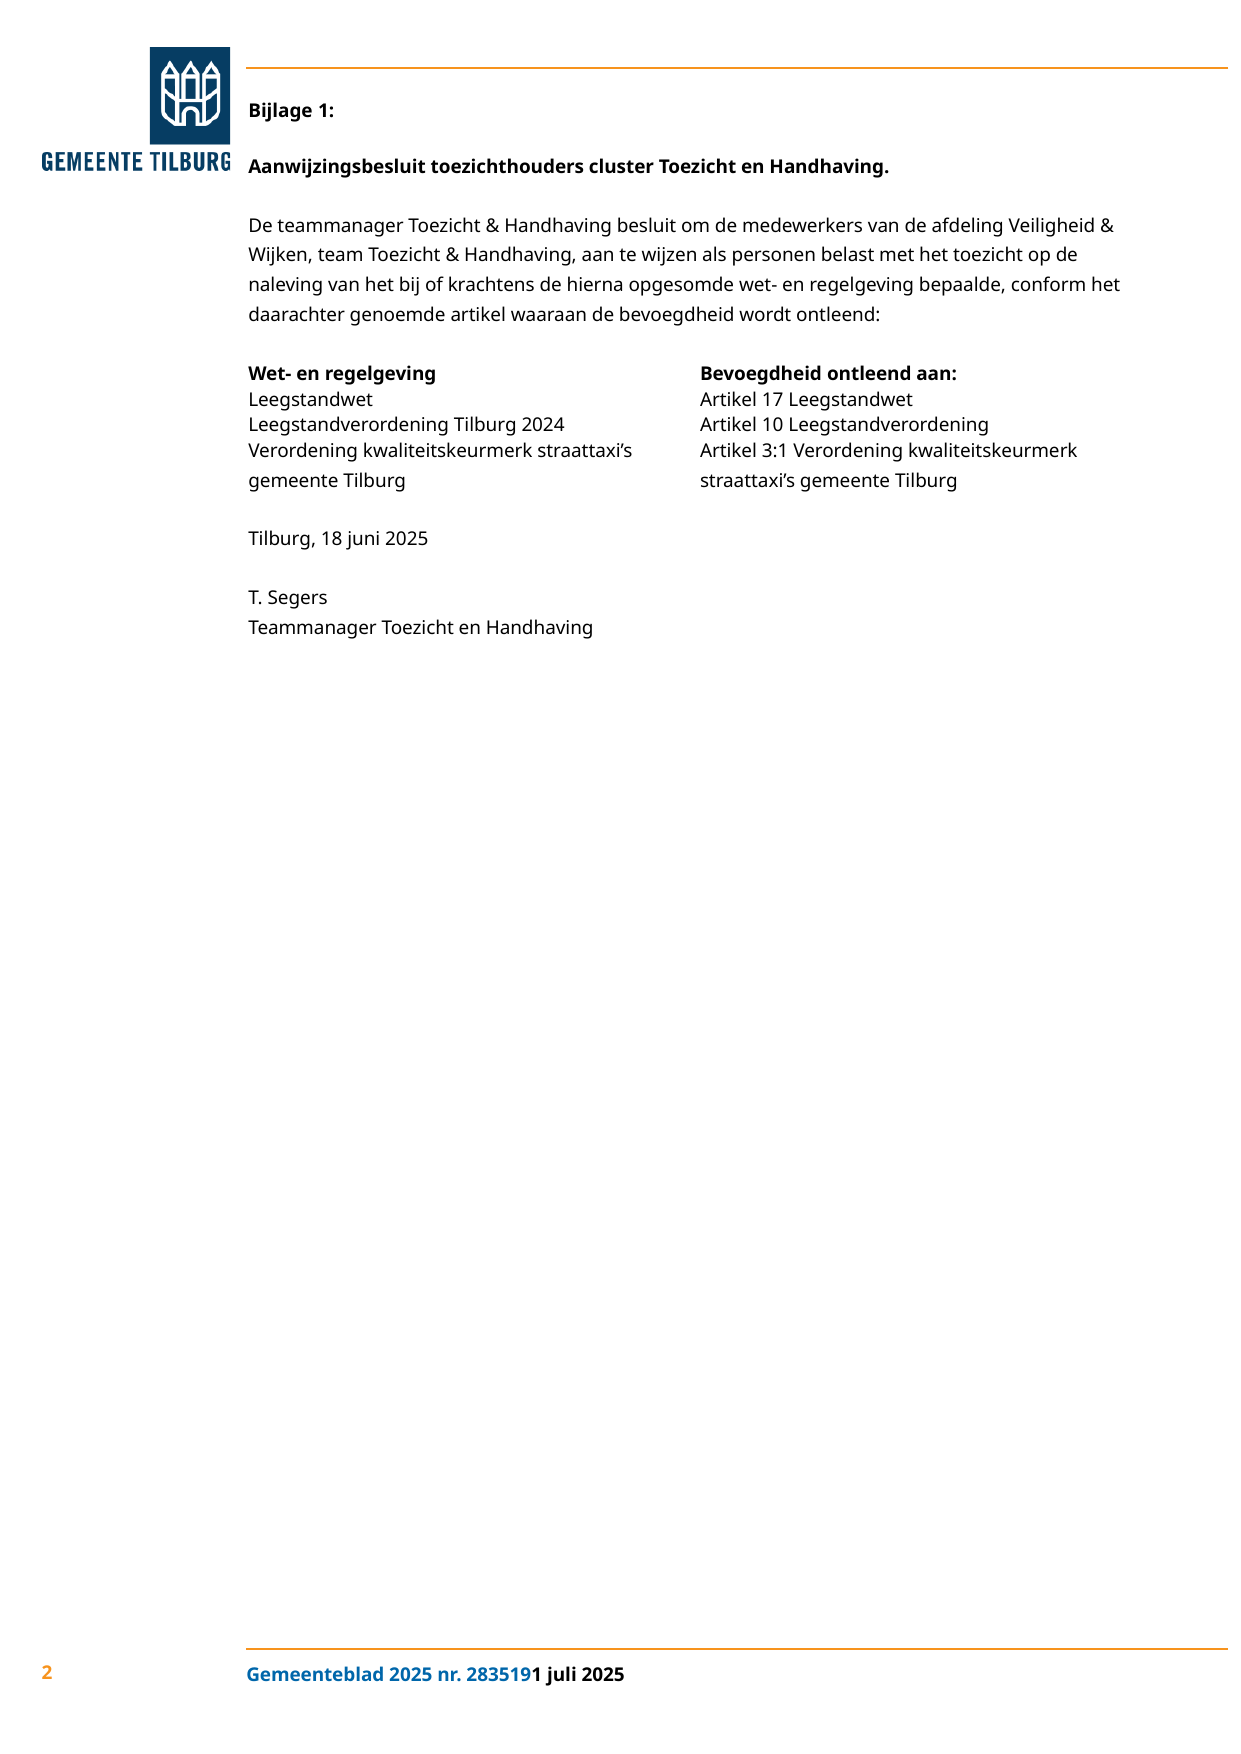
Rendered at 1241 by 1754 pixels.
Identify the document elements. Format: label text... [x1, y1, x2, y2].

picture [41, 47, 231, 172]
text Aanwijzingsbesluit toezichthouders cluster Toezicht en Handhaving. [248, 153, 1152, 179]
text Teammanager Toezicht en Handhaving [248, 614, 1152, 640]
table_header Wet‐ en regelgeving [248, 360, 700, 386]
table_cell Leegstandwet [248, 386, 700, 412]
text Tilburg, 18 juni 2025 [248, 525, 1152, 551]
table_cell Artikel 17 Leegstandwet [700, 386, 1152, 412]
table_cell Leegstandverordening Tilburg 2024 [248, 412, 700, 437]
text Bijlage 1: [248, 95, 1152, 123]
text De teammanager Toezicht & Handhaving besluit om de medewerkers van de afdeling Veiligheid & Wijken, team Toezicht & Handhaving, aan te wijzen als personen belast met het toezicht op de naleving van het bij of krachtens de hierna opgesomde wet‐ en regelgeving bepaalde, conform het daarachter genoemde artikel waaraan de bevoegdheid wordt ontleend: [248, 212, 1152, 327]
text T. Segers [248, 584, 1152, 610]
table_cell Artikel 3:1 Verordening kwaliteitskeurmerk straattaxi’s gemeente Tilburg [700, 437, 1152, 493]
table_cell Artikel 10 Leegstandverordening [700, 412, 1152, 437]
table_header Bevoegdheid ontleend aan: [700, 360, 1152, 386]
table_cell Verordening kwaliteitskeurmerk straattaxi’s gemeente Tilburg [248, 437, 700, 493]
